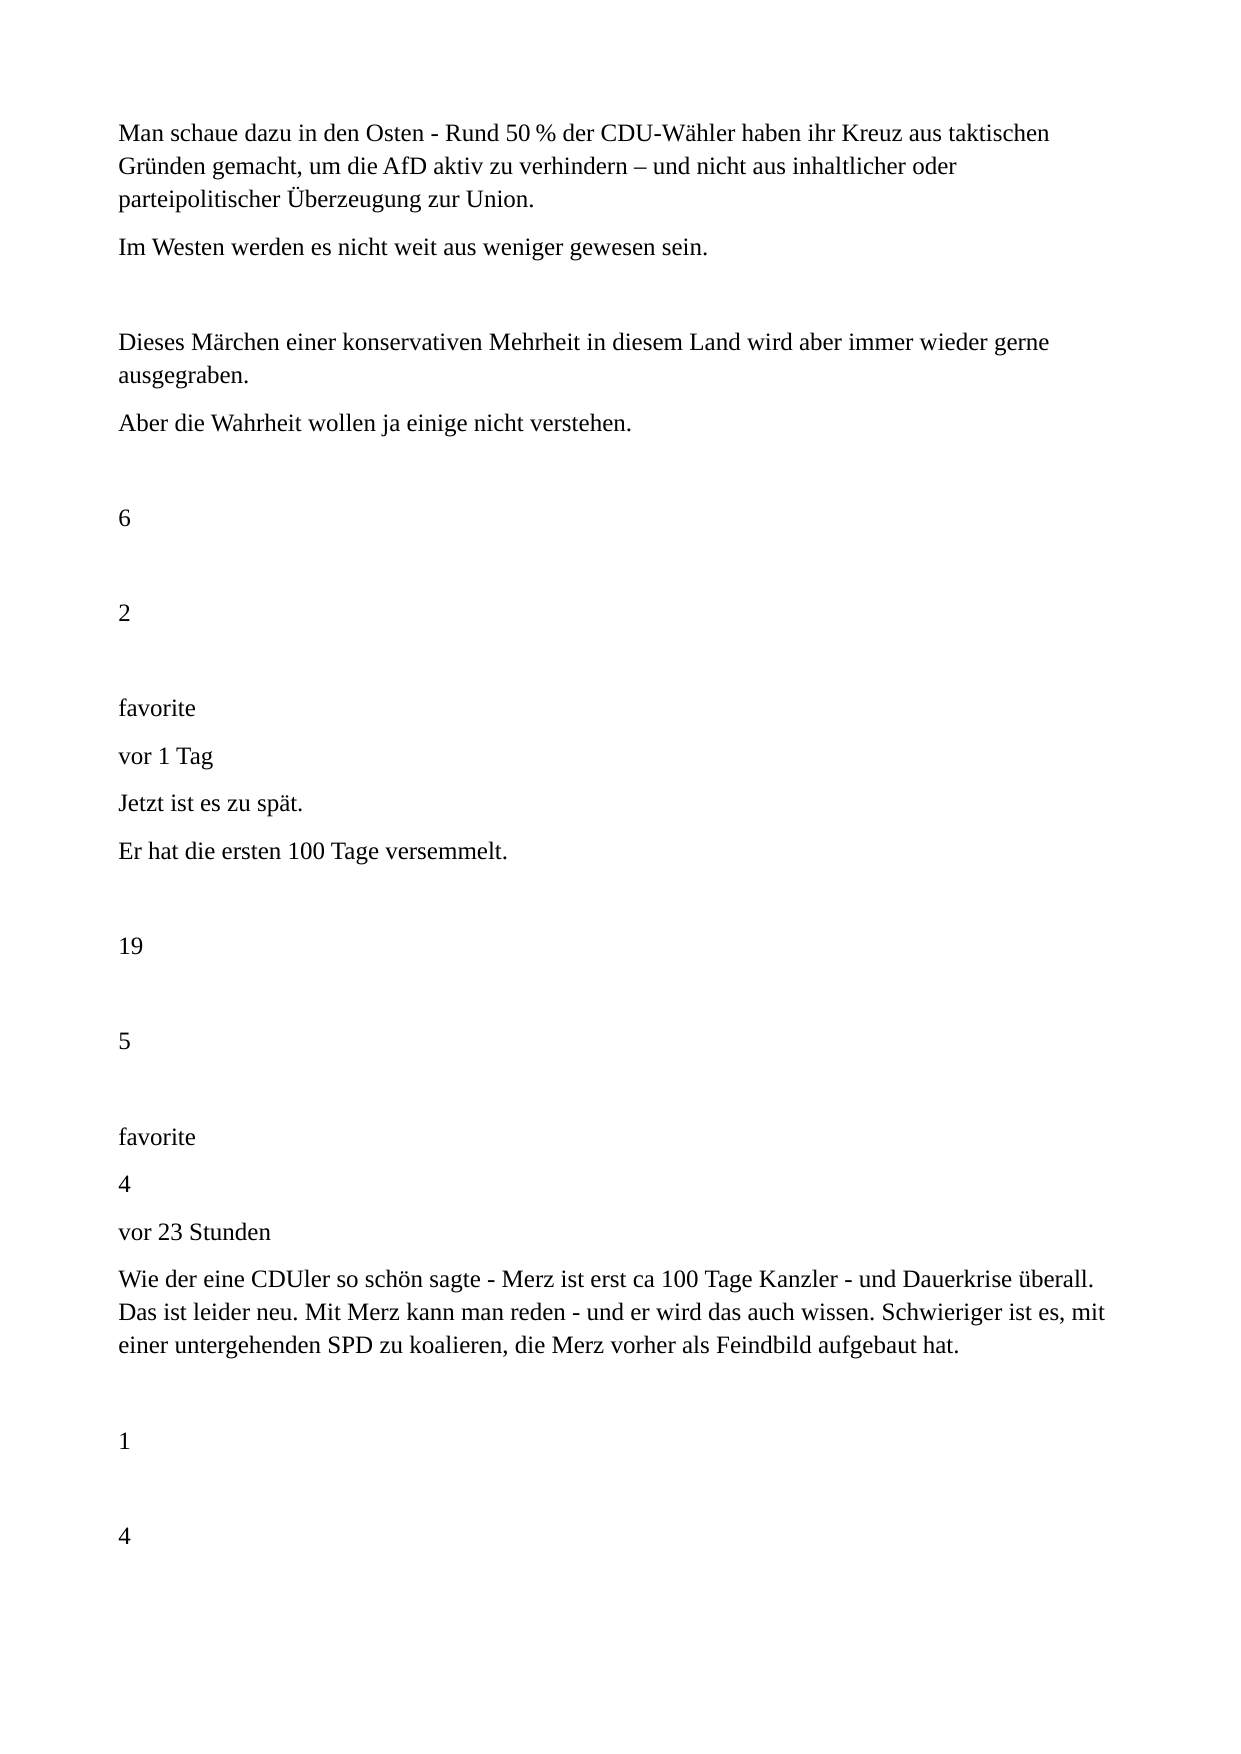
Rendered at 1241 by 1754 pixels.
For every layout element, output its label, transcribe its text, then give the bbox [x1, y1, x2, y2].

text Im Westen werden es nicht weit aus weniger gewesen sein. [118, 232, 1122, 261]
text 4 [118, 1521, 1122, 1550]
text favorite [118, 693, 1122, 722]
text vor 1 Tag [118, 741, 1122, 769]
text Jetzt ist es zu spät. [118, 788, 1122, 817]
text 5 [118, 1026, 1122, 1055]
text 4 [118, 1169, 1122, 1198]
text 6 [118, 503, 1122, 532]
text Er hat die ersten 100 Tage versemmelt. [118, 836, 1122, 865]
text Aber die Wahrheit wollen ja einige nicht verstehen. [118, 408, 1122, 436]
text Man schaue dazu in den Osten - Rund 50 % der CDU-Wähler haben ihr Kreuz aus taktischen Gründen gemacht, um die AfD aktiv zu verhindern – und nicht aus inhaltlicher oder parteipolitischer Überzeugung zur Union. [118, 118, 1122, 213]
text 2 [118, 598, 1122, 627]
text Wie der eine CDUler so schön sagte - Merz ist erst ca 100 Tage Kanzler - und Dauerkrise überall. Das ist leider neu. Mit Merz kann man reden - und er wird das auch wissen. Schwieriger ist es, mit einer untergehenden SPD zu koalieren, die Merz vorher als Feindbild aufgebaut hat. [118, 1264, 1122, 1359]
text favorite [118, 1122, 1122, 1150]
text 1 [118, 1426, 1122, 1454]
text vor 23 Stunden [118, 1217, 1122, 1246]
text 19 [118, 931, 1122, 960]
text Dieses Märchen einer konservativen Mehrheit in diesem Land wird aber immer wieder gerne ausgegraben. [118, 327, 1122, 389]
